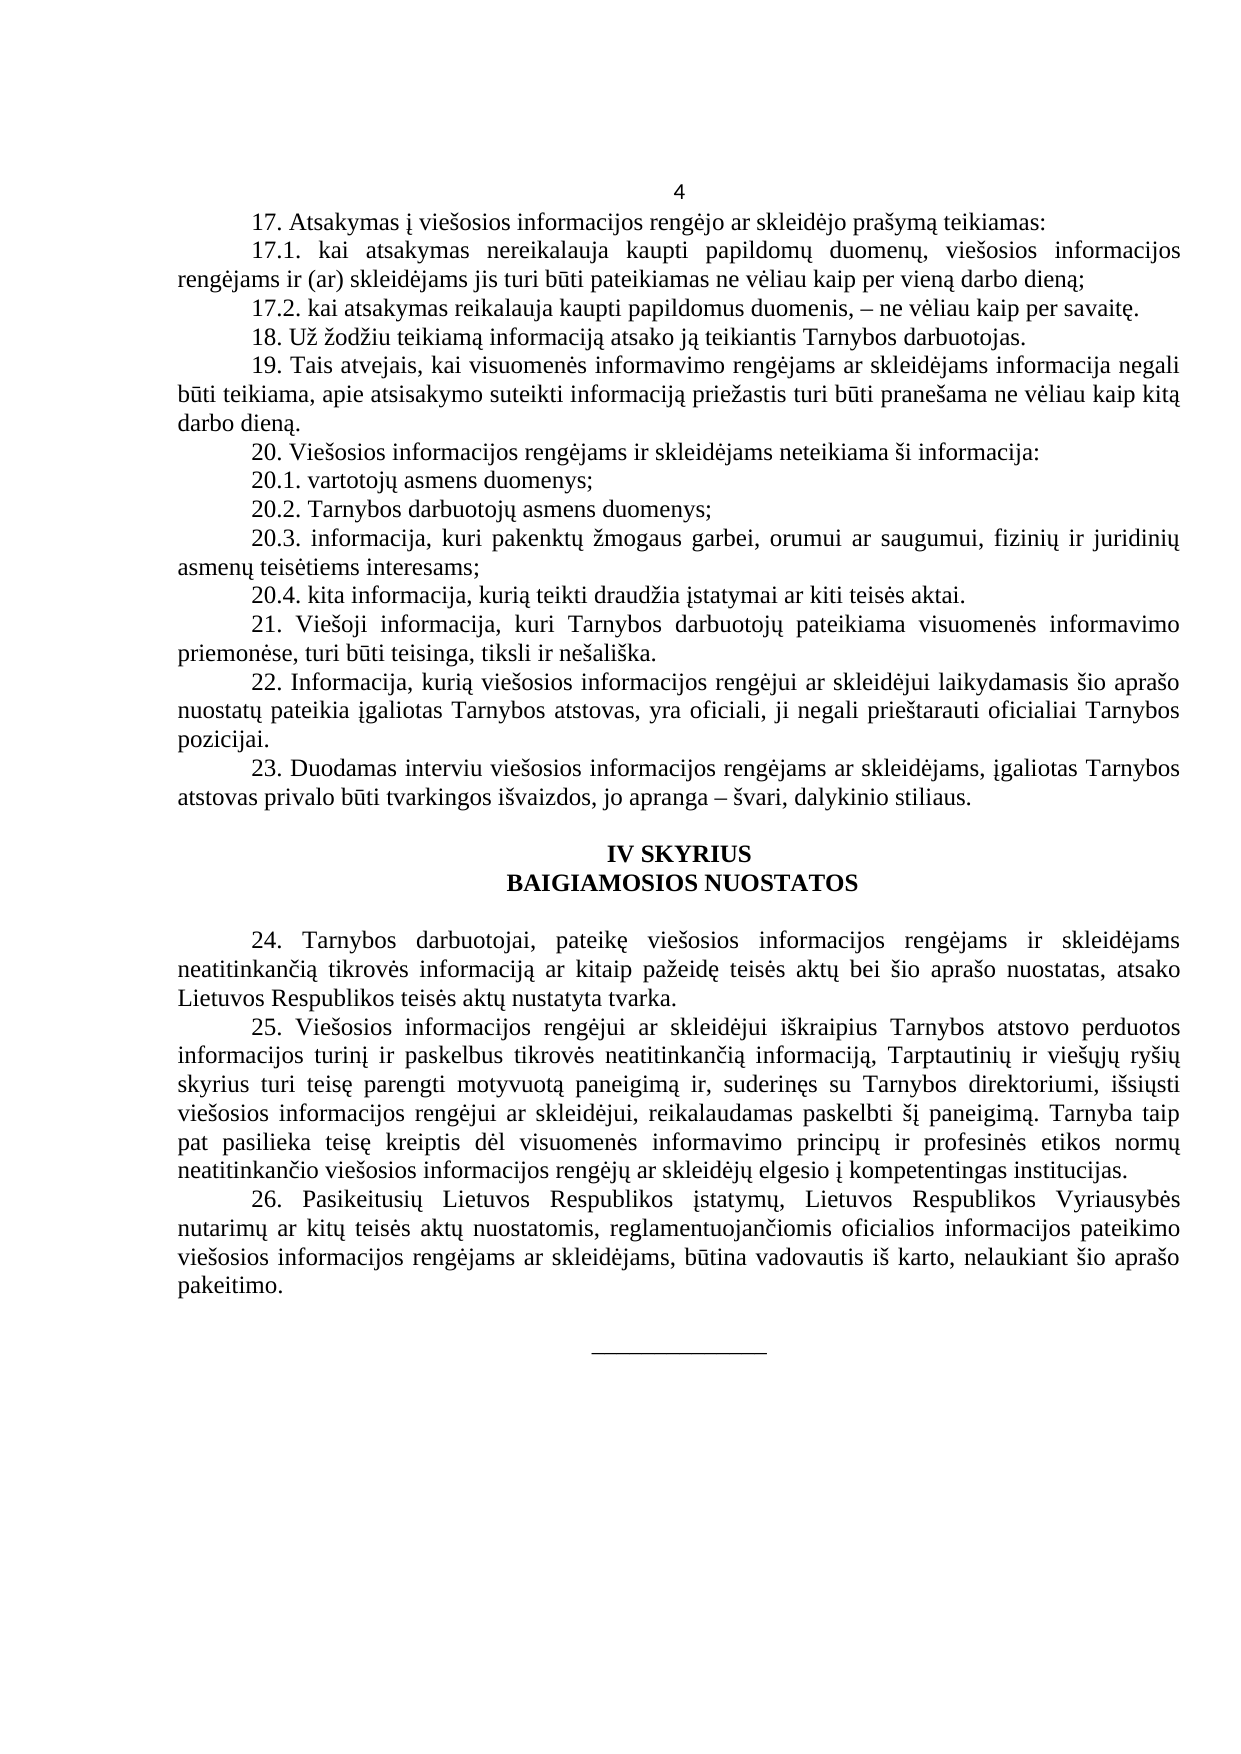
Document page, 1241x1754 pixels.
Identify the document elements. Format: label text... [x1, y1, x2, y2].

text 21. Viešoji informacija, kuri Tarnybos darbuotojų pateikiama visuomenės informavimo priemonėse, turi būti teisinga, tiksli ir nešališka. [177, 609, 1181, 667]
text IV SKYRIUS [177, 839, 1181, 868]
text 24. Tarnybos darbuotojai, pateikę viešosios informacijos rengėjams ir skleidėjams neatitinkančią tikrovės informaciją ar kitaip pažeidę teisės aktų bei šio aprašo nuostatas, atsako Lietuvos Respublikos teisės aktų nustatyta tvarka. [177, 925, 1181, 1012]
text 20.1. vartotojų asmens duomenys; [177, 465, 1181, 494]
text BAIGIAMOSIOS NUOSTATOS [177, 868, 1181, 897]
text 18. Už žodžiu teikiamą informaciją atsako ją teikiantis Tarnybos darbuotojas. [177, 322, 1181, 350]
text 26. Pasikeitusių Lietuvos Respublikos įstatymų, Lietuvos Respublikos Vyriausybės nutarimų ar kitų teisės aktų nuostatomis, reglamentuojančiomis oficialios informacijos pateikimo viešosios informacijos rengėjams ar skleidėjams, būtina vadovautis iš karto, nelaukiant šio aprašo pakeitimo. [177, 1184, 1181, 1299]
text 20.4. kita informacija, kurią teikti draudžia įstatymai ar kiti teisės aktai. [177, 580, 1181, 609]
text 23. Duodamas interviu viešosios informacijos rengėjams ar skleidėjams, įgaliotas Tarnybos atstovas privalo būti tvarkingos išvaizdos, jo apranga – švari, dalykinio stiliaus. [177, 753, 1181, 810]
text 22. Informacija, kurią viešosios informacijos rengėjui ar skleidėjui laikydamasis šio aprašo nuostatų pateikia įgaliotas Tarnybos atstovas, yra oficiali, ji negali prieštarauti oficialiai Tarnybos pozicijai. [177, 667, 1181, 753]
text 20.3. informacija, kuri pakenktų žmogaus garbei, orumui ar saugumui, fizinių ir juridinių asmenų teisėtiems interesams; [177, 523, 1181, 580]
text 25. Viešosios informacijos rengėjui ar skleidėjui iškraipius Tarnybos atstovo perduotos informacijos turinį ir paskelbus tikrovės neatitinkančią informaciją, Tarptautinių ir viešųjų ryšių skyrius turi teisę parengti motyvuotą paneigimą ir, suderinęs su Tarnybos direktoriumi, išsiųsti viešosios informacijos rengėjui ar skleidėjui, reikalaudamas paskelbti šį paneigimą. Tarnyba taip pat pasilieka teisę kreiptis dėl visuomenės informavimo principų ir profesinės etikos normų neatitinkančio viešosios informacijos rengėjų ar skleidėjų elgesio į kompetentingas institucijas. [177, 1012, 1181, 1184]
text 17.1. kai atsakymas nereikalauja kaupti papildomų duomenų, viešosios informacijos rengėjams ir (ar) skleidėjams jis turi būti pateikiamas ne vėliau kaip per vieną darbo dieną; [177, 235, 1181, 293]
text 19. Tais atvejais, kai visuomenės informavimo rengėjams ar skleidėjams informacija negali būti teikiama, apie atsisakymo suteikti informaciją priežastis turi būti pranešama ne vėliau kaip kitą darbo dieną. [177, 350, 1181, 437]
text 17. Atsakymas į viešosios informacijos rengėjo ar skleidėjo prašymą teikiamas: [177, 207, 1181, 235]
text ______________ [177, 1328, 1181, 1357]
text 20. Viešosios informacijos rengėjams ir skleidėjams neteikiama ši informacija: [177, 437, 1181, 465]
text 20.2. Tarnybos darbuotojų asmens duomenys; [177, 494, 1181, 523]
text 17.2. kai atsakymas reikalauja kaupti papildomus duomenis, – ne vėliau kaip per savaitę. [177, 293, 1181, 322]
